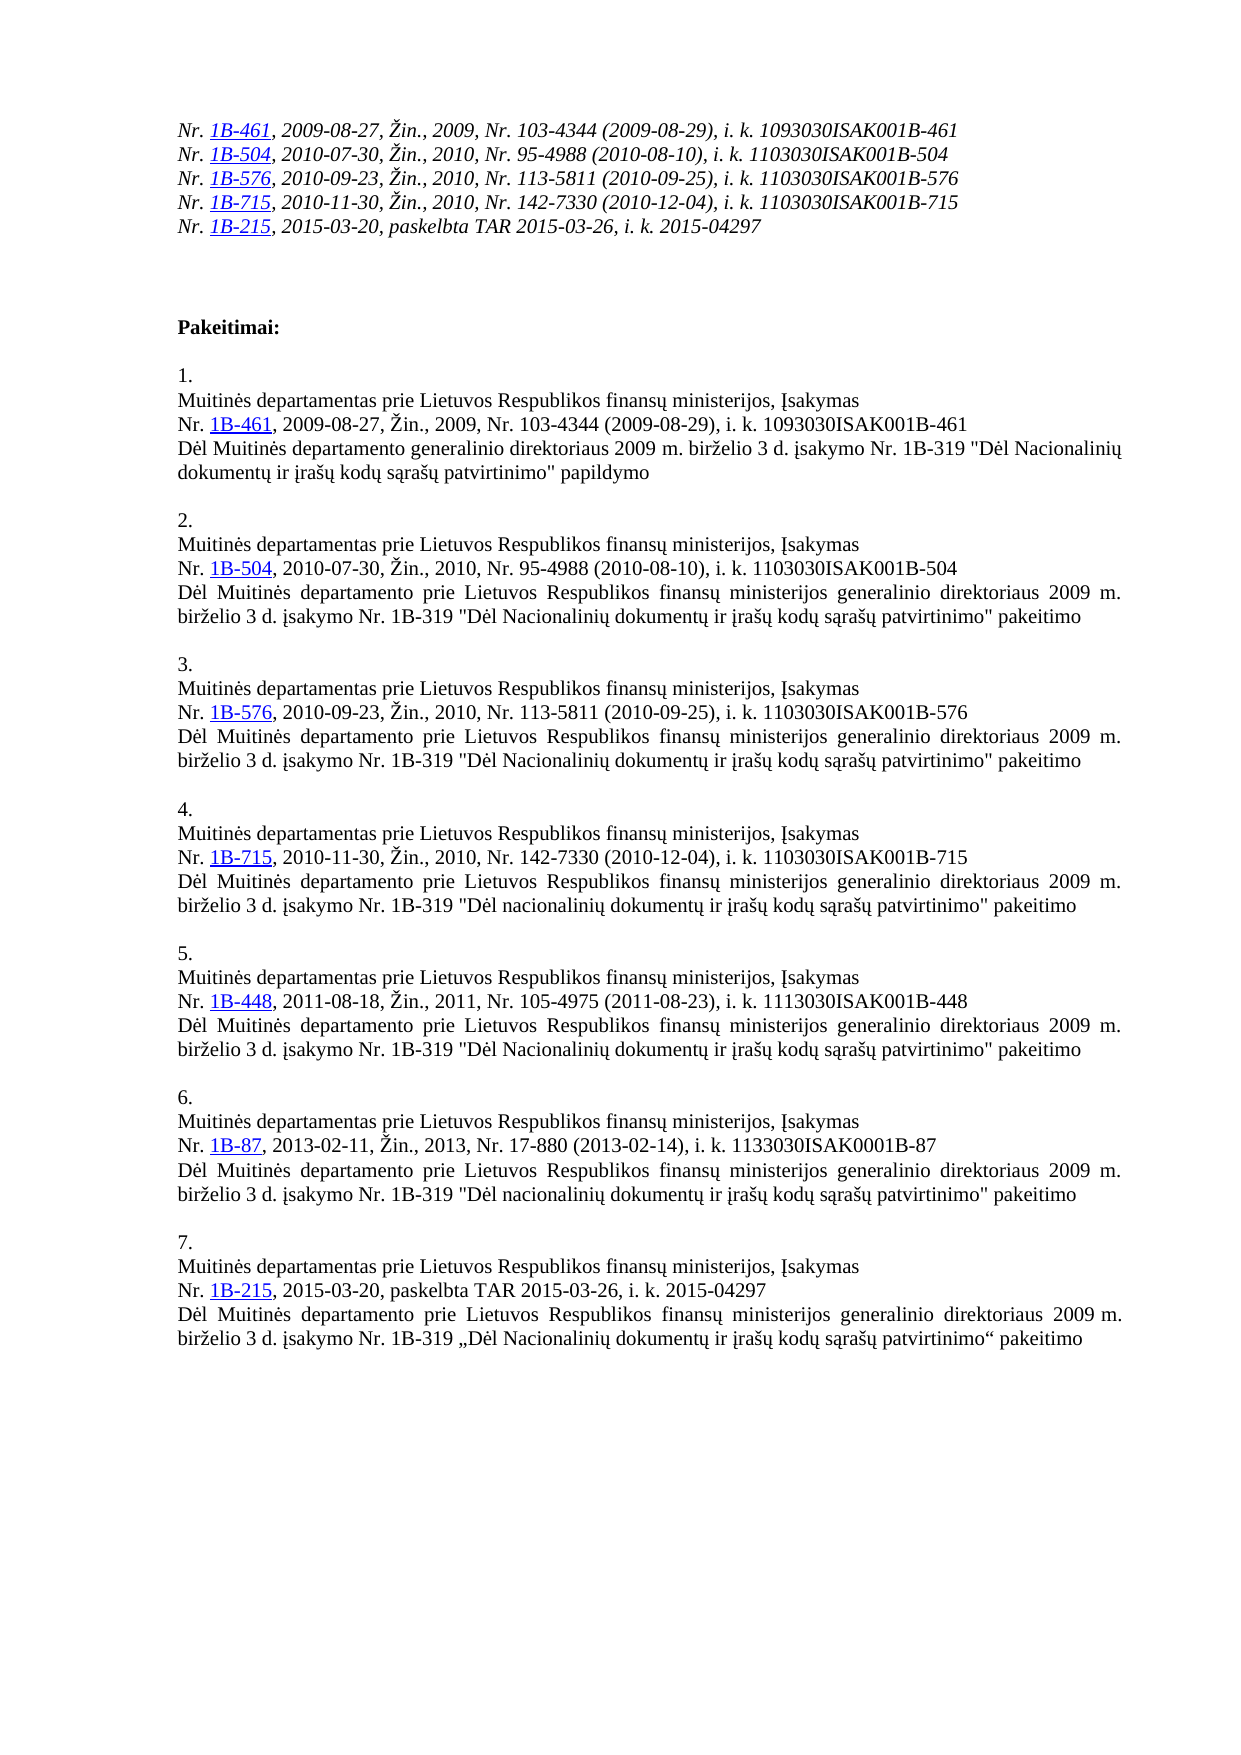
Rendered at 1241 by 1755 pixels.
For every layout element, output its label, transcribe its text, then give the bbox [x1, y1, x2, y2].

text Muitinės departamentas prie Lietuvos Respublikos finansų ministerijos, Įsakymas [177, 532, 1122, 556]
text Dėl Muitinės departamento prie Lietuvos Respublikos finansų ministerijos generalinio direktoriaus 2009 m. birželio 3 d. įsakymo Nr. 1B-319 "Dėl Nacionalinių dokumentų ir įrašų kodų sąrašų patvirtinimo" pakeitimo [177, 724, 1122, 772]
text Nr. 1B-215, 2015-03-20, paskelbta TAR 2015-03-26, i. k. 2015-04297 [177, 1278, 1122, 1302]
text Dėl Muitinės departamento generalinio direktoriaus 2009 m. birželio 3 d. įsakymo Nr. 1B-319 "Dėl Nacionalinių dokumentų ir įrašų kodų sąrašų patvirtinimo" papildymo [177, 436, 1122, 484]
text Dėl Muitinės departamento prie Lietuvos Respublikos finansų ministerijos generalinio direktoriaus 2009 m. birželio 3 d. įsakymo Nr. 1B-319 "Dėl Nacionalinių dokumentų ir įrašų kodų sąrašų patvirtinimo" pakeitimo [177, 580, 1122, 628]
text Nr. 1B-576, 2010-09-23, Žin., 2010, Nr. 113-5811 (2010-09-25), i. k. 1103030ISAK001B-576 [177, 700, 1122, 724]
text 2. [177, 508, 1122, 532]
text 6. [177, 1085, 1122, 1109]
text Muitinės departamentas prie Lietuvos Respublikos finansų ministerijos, Įsakymas [177, 1109, 1122, 1133]
text Nr. 1B-504, 2010-07-30, Žin., 2010, Nr. 95-4988 (2010-08-10), i. k. 1103030ISAK001B-504 [177, 556, 1122, 580]
text Muitinės departamentas prie Lietuvos Respublikos finansų ministerijos, Įsakymas [177, 676, 1122, 700]
text Pakeitimai: [177, 315, 1122, 339]
text Nr. 1B-215, 2015-03-20, paskelbta TAR 2015-03-26, i. k. 2015-04297 [177, 214, 1122, 238]
text 1. [177, 363, 1122, 387]
text Nr. 1B-715, 2010-11-30, Žin., 2010, Nr. 142-7330 (2010-12-04), i. k. 1103030ISAK001B-715 [177, 845, 1122, 869]
text Dėl Muitinės departamento prie Lietuvos Respublikos finansų ministerijos generalinio direktoriaus 2009 m. birželio 3 d. įsakymo Nr. 1B-319 "Dėl nacionalinių dokumentų ir įrašų kodų sąrašų patvirtinimo" pakeitimo [177, 869, 1122, 917]
text 7. [177, 1230, 1122, 1254]
text Dėl Muitinės departamento prie Lietuvos Respublikos finansų ministerijos generalinio direktoriaus 2009 m. birželio 3 d. įsakymo Nr. 1B-319 "Dėl nacionalinių dokumentų ir įrašų kodų sąrašų patvirtinimo" pakeitimo [177, 1157, 1122, 1206]
text 3. [177, 652, 1122, 676]
text Nr. 1B-87, 2013-02-11, Žin., 2013, Nr. 17-880 (2013-02-14), i. k. 1133030ISAK0001B-87 [177, 1133, 1122, 1157]
text Nr. 1B-576, 2010-09-23, Žin., 2010, Nr. 113-5811 (2010-09-25), i. k. 1103030ISAK001B-576 [177, 166, 1122, 190]
text Nr. 1B-461, 2009-08-27, Žin., 2009, Nr. 103-4344 (2009-08-29), i. k. 1093030ISAK001B-461 [177, 118, 1122, 142]
text Dėl Muitinės departamento prie Lietuvos Respublikos finansų ministerijos generalinio direktoriaus 2009 m. birželio 3 d. įsakymo Nr. 1B-319 "Dėl Nacionalinių dokumentų ir įrašų kodų sąrašų patvirtinimo" pakeitimo [177, 1013, 1122, 1061]
text Muitinės departamentas prie Lietuvos Respublikos finansų ministerijos, Įsakymas [177, 965, 1122, 989]
text Dėl Muitinės departamento prie Lietuvos Respublikos finansų ministerijos generalinio direktoriaus 2009 m. birželio 3 d. įsakymo Nr. 1B-319 „Dėl Nacionalinių dokumentų ir įrašų kodų sąrašų patvirtinimo“ pakeitimo [177, 1302, 1122, 1350]
text 4. [177, 797, 1122, 821]
text Muitinės departamentas prie Lietuvos Respublikos finansų ministerijos, Įsakymas [177, 387, 1122, 412]
text Nr. 1B-504, 2010-07-30, Žin., 2010, Nr. 95-4988 (2010-08-10), i. k. 1103030ISAK001B-504 [177, 142, 1122, 166]
text 5. [177, 941, 1122, 965]
text Nr. 1B-715, 2010-11-30, Žin., 2010, Nr. 142-7330 (2010-12-04), i. k. 1103030ISAK001B-715 [177, 190, 1122, 214]
text Muitinės departamentas prie Lietuvos Respublikos finansų ministerijos, Įsakymas [177, 821, 1122, 845]
text Nr. 1B-448, 2011-08-18, Žin., 2011, Nr. 105-4975 (2011-08-23), i. k. 1113030ISAK001B-448 [177, 989, 1122, 1013]
text Muitinės departamentas prie Lietuvos Respublikos finansų ministerijos, Įsakymas [177, 1254, 1122, 1278]
text Nr. 1B-461, 2009-08-27, Žin., 2009, Nr. 103-4344 (2009-08-29), i. k. 1093030ISAK001B-461 [177, 412, 1122, 436]
